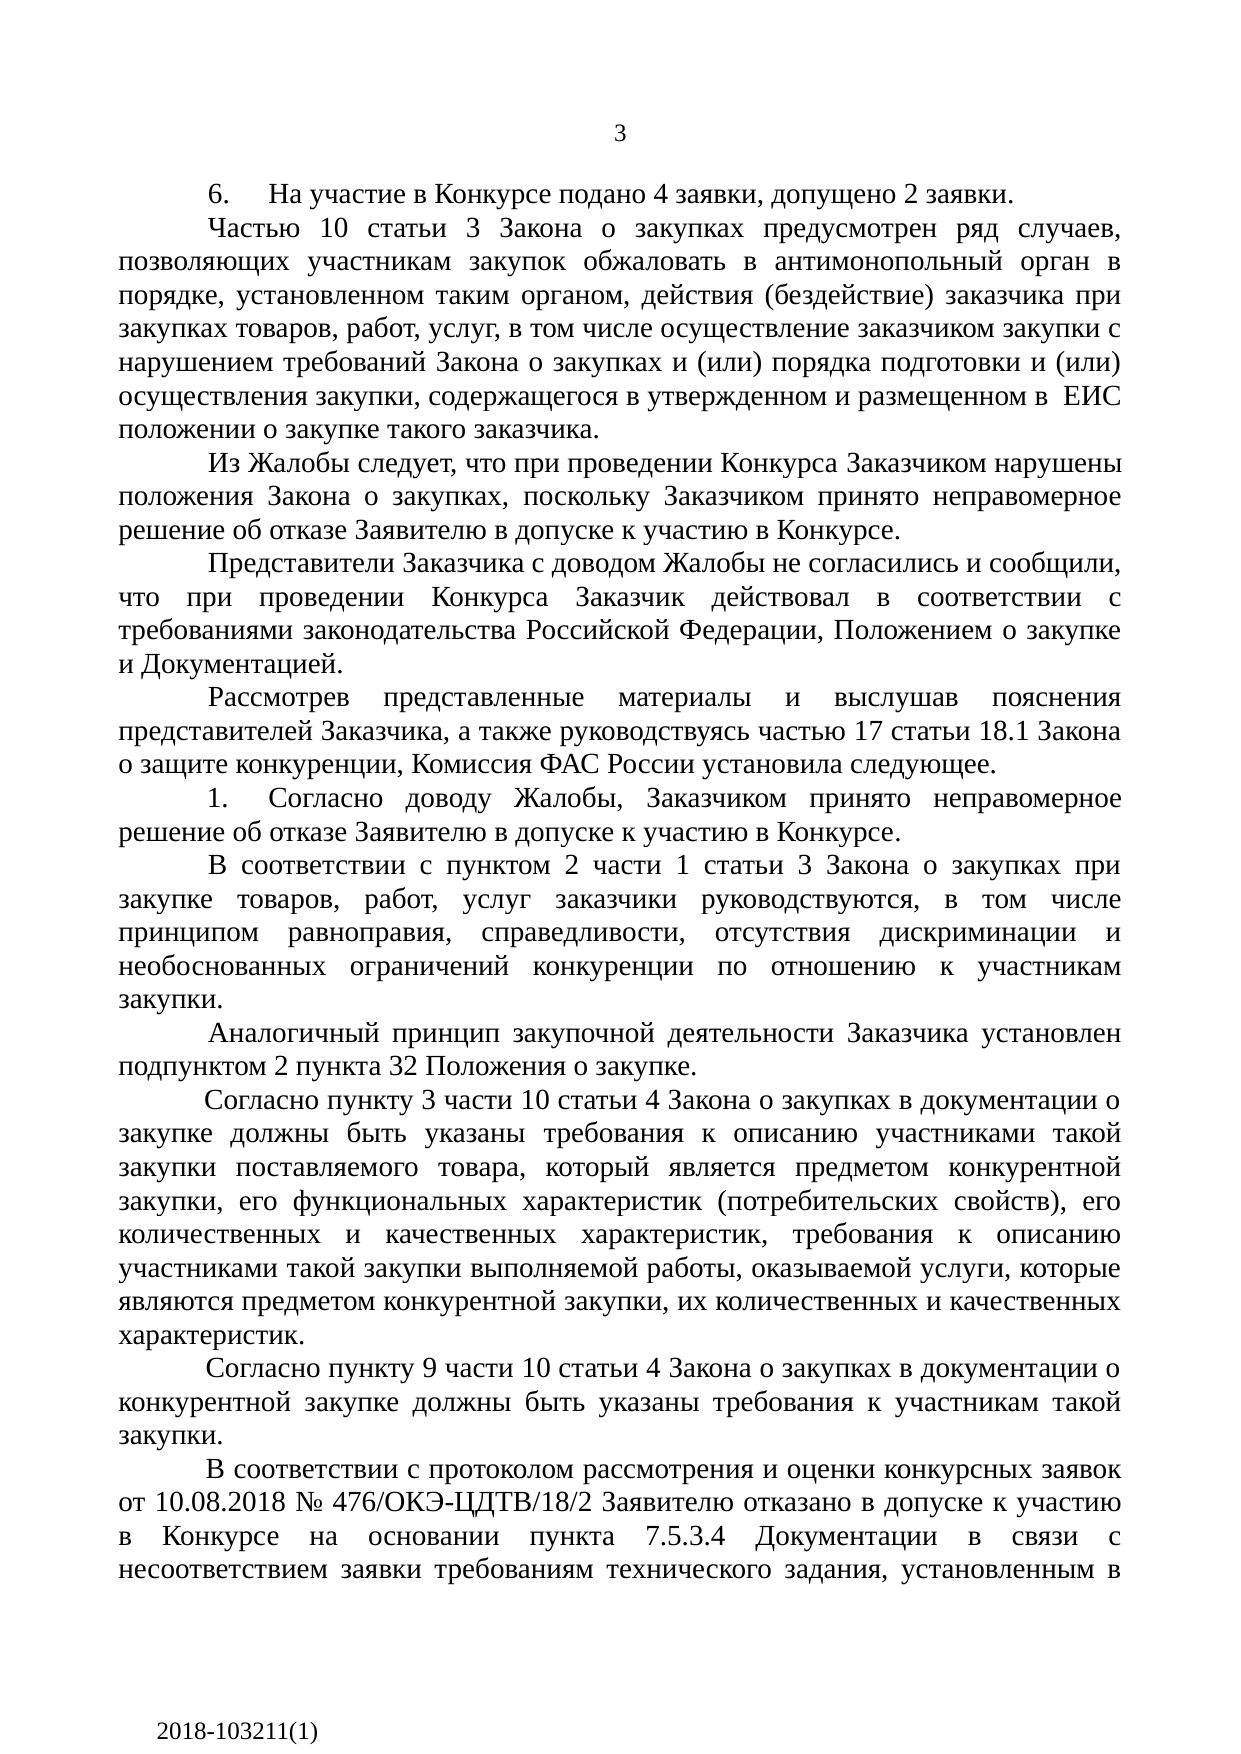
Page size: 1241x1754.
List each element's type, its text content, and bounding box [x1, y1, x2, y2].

list Согласно доводу Жалобы, Заказчиком принято неправомерное решение об отказе Заявителю в допуске к участию в Конкурсе. [118, 780, 1122, 847]
text Согласно пункту 3 части 10 статьи 4 Закона о закупках в документации о закупке должны быть указаны требования к описанию участниками такой закупки поставляемого товара, который является предметом конкурентной закупки, его функциональных характеристик (потребительских свойств), его количественных и качественных характеристик, требования к описанию участниками такой закупки выполняемой работы, оказываемой услуги, которые являются предметом конкурентной закупки, их количественных и качественных характеристик. [118, 1082, 1122, 1350]
text Аналогичный принцип закупочной деятельности Заказчика установлен подпунктом 2 пункта 32 Положения о закупке. [118, 1015, 1122, 1082]
text Согласно пункту 9 части 10 статьи 4 Закона о закупках в документации о конкурентной закупке должны быть указаны требования к участникам такой закупки. [118, 1350, 1122, 1451]
text Рассмотрев представленные материалы и выслушав пояснения представителей Заказчика, а также руководствуясь частью 17 статьи 18.1 Закона о защите конкуренции, Комиссия ФАС России установила следующее. [118, 679, 1122, 780]
text В соответствии с протоколом рассмотрения и оценки конкурсных заявок от 10.08.2018 № 476/ОКЭ-ЦДТВ/18/2 Заявителю отказано в допуске к участию в Конкурсе на основании пункта 7.5.3.4 Документации в связи с несоответствием заявки требованиям технического задания, установленным в [118, 1451, 1122, 1585]
text Представители Заказчика с доводом Жалобы не согласились и сообщили, что при проведении Конкурса Заказчик действовал в соответствии с требованиями законодательства Российской Федерации, Положением о закупке и Документацией. [118, 545, 1122, 679]
list На участие в Конкурсе подано 4 заявки, допущено 2 заявки. [118, 176, 1122, 210]
text Из Жалобы следует, что при проведении Конкурса Заказчиком нарушены положения Закона о закупках, поскольку Заказчиком принято неправомерное решение об отказе Заявителю в допуске к участию в Конкурсе. [118, 445, 1122, 545]
text Частью 10 статьи 3 Закона о закупках предусмотрен ряд случаев, позволяющих участникам закупок обжаловать в антимонопольный орган в порядке, установленном таким органом, действия (бездействие) заказчика при закупках товаров, работ, услуг, в том числе осуществление заказчиком закупки с нарушением требований Закона о закупках и (или) порядка подготовки и (или) осуществления закупки, содержащегося в утвержденном и размещенном в ЕИС положении о закупке такого заказчика. [118, 210, 1122, 445]
text В соответствии с пунктом 2 части 1 статьи 3 Закона о закупках при закупке товаров, работ, услуг заказчики руководствуются, в том числе принципом равноправия, справедливости, отсутствия дискриминации и необоснованных ограничений конкуренции по отношению к участникам закупки. [118, 847, 1122, 1015]
